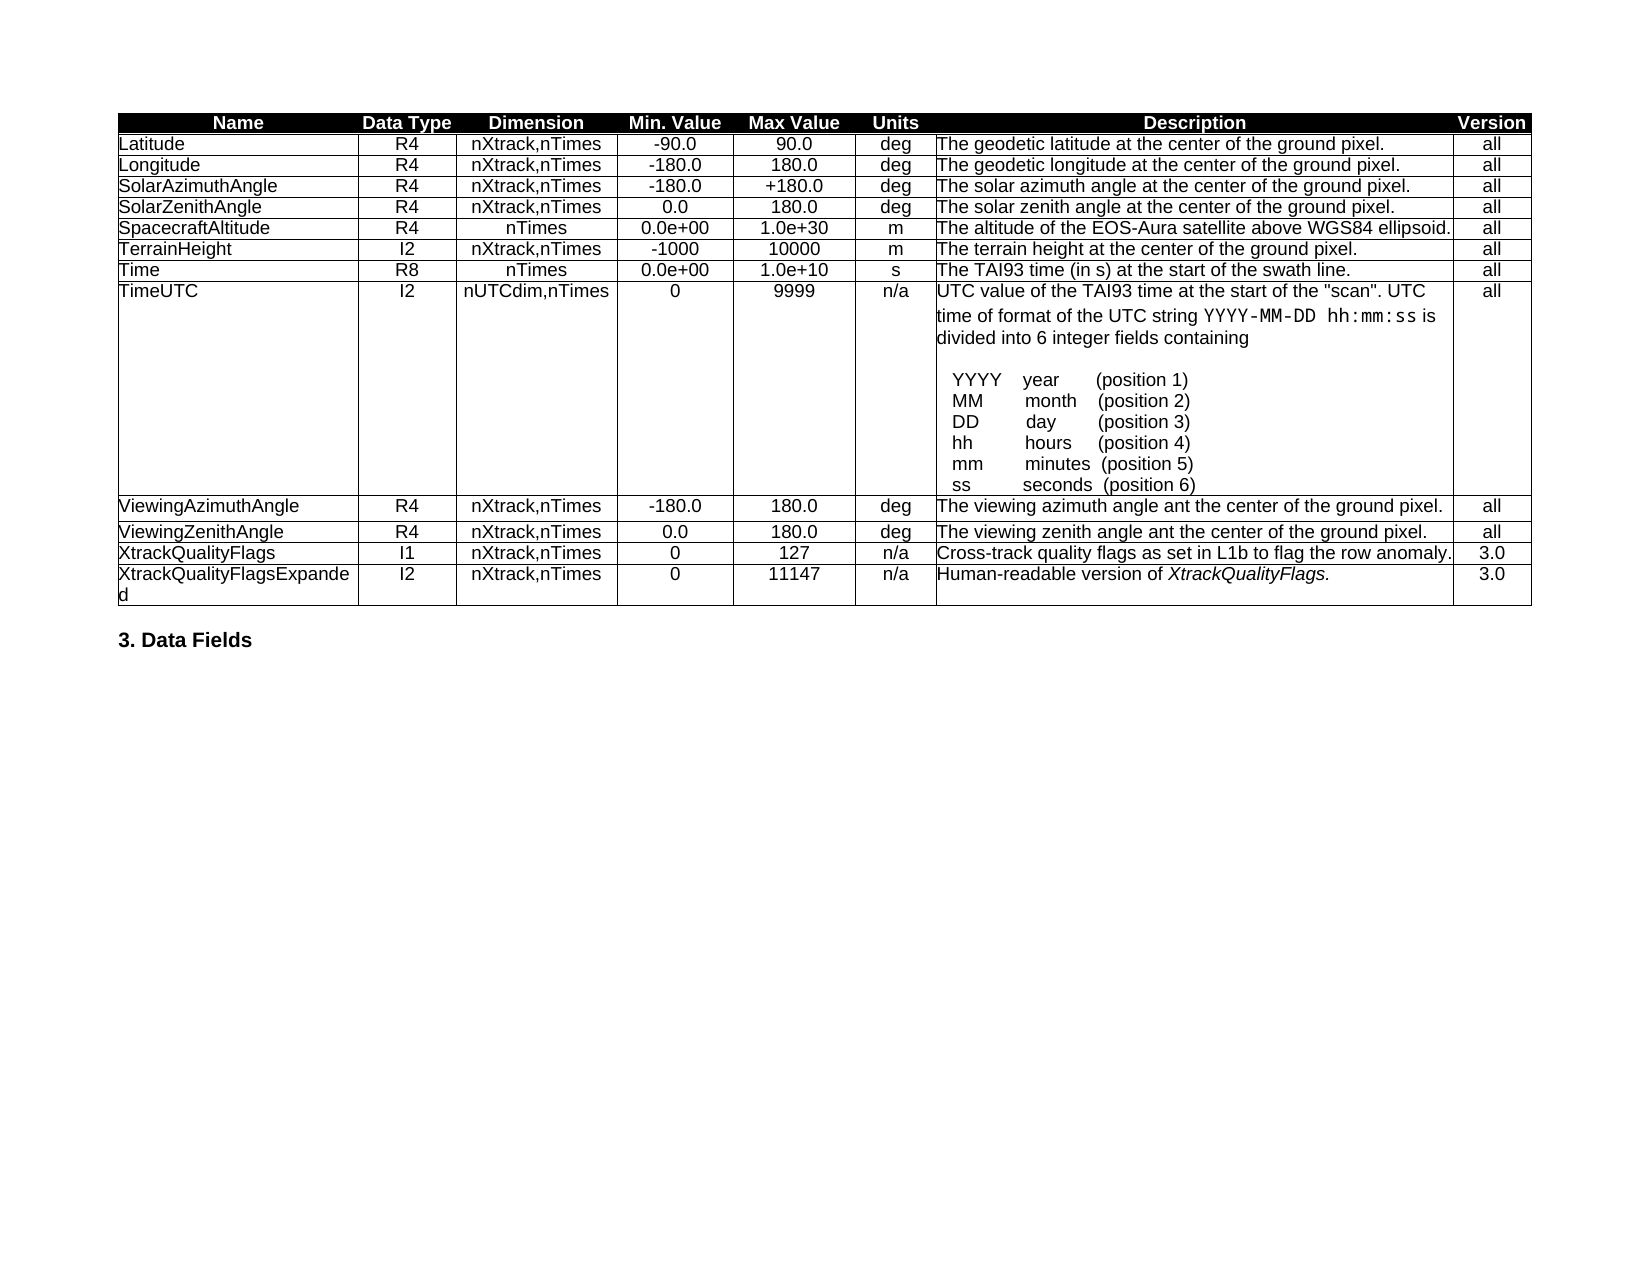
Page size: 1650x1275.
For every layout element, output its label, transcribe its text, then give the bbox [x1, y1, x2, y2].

table_cell -180.0 [618, 177, 733, 197]
table_cell nXtrack,nTimes [457, 565, 617, 605]
table_cell The solar azimuth angle at the center of the ground pixel. [937, 177, 1453, 197]
table_cell all [1454, 198, 1531, 218]
table_cell m [856, 240, 936, 260]
table_cell nUTCdim,nTimes [457, 282, 617, 495]
table_cell 90.0 [734, 135, 855, 154]
table_header Dimension [456, 114, 617, 133]
table_cell nTimes [457, 261, 617, 281]
table_cell TimeUTC [119, 282, 358, 495]
table_cell deg [856, 198, 936, 218]
table_cell nXtrack,nTimes [457, 543, 617, 563]
table_cell all [1454, 219, 1531, 239]
table_cell 0.0 [618, 198, 733, 218]
table_cell deg [856, 177, 936, 197]
table_header Max Value [733, 114, 855, 133]
table_cell nXtrack,nTimes [457, 198, 617, 218]
table_cell 1.0e+10 [734, 261, 855, 281]
table_cell R4 [359, 135, 456, 154]
table_cell 127 [734, 543, 855, 563]
table_cell s [856, 261, 936, 281]
table_cell nXtrack,nTimes [457, 135, 617, 154]
table_cell XtrackQualityFlagsExpanded [119, 565, 358, 605]
table_cell -180.0 [618, 156, 733, 176]
table_header Units [855, 114, 936, 133]
table_cell Latitude [119, 135, 358, 154]
table_cell SpacecraftAltitude [119, 219, 358, 239]
table_cell all [1454, 240, 1531, 260]
table_cell The solar zenith angle at the center of the ground pixel. [937, 198, 1453, 218]
table_cell I2 [359, 282, 456, 495]
table_cell 180.0 [734, 156, 855, 176]
table_cell Cross-track quality flags as set in L1b to flag the row anomaly. [937, 543, 1453, 563]
table_cell I2 [359, 565, 456, 605]
table_cell deg [856, 522, 936, 542]
table_cell The viewing zenith angle ant the center of the ground pixel. [937, 522, 1453, 542]
table_cell R4 [359, 198, 456, 218]
table_cell R4 [359, 522, 456, 542]
table_cell 11147 [734, 565, 855, 605]
table_cell SolarAzimuthAngle [119, 177, 358, 197]
table_cell deg [856, 135, 936, 154]
table_cell ViewingAzimuthAngle [119, 496, 358, 521]
table_cell nXtrack,nTimes [457, 522, 617, 542]
table_header Name [119, 114, 358, 133]
table_cell R4 [359, 496, 456, 521]
table_cell TerrainHeight [119, 240, 358, 260]
table_cell nTimes [457, 219, 617, 239]
table_cell I1 [359, 543, 456, 563]
table_cell all [1454, 156, 1531, 176]
table_cell ViewingZenithAngle [119, 522, 358, 542]
table_cell R4 [359, 177, 456, 197]
table_cell UTC value of the TAI93 time at the start of the "scan". UTC time of format of the UTC string YYYY-MM-DD hh:mm:ss is divided into 6 integer fields containing YYYY year (position 1) MM month (position 2) DD day (position 3) hh hours (position 4) mm minutes (position 5) ss seconds (position 6) [937, 282, 1453, 495]
table_cell nXtrack,nTimes [457, 240, 617, 260]
table_cell nXtrack,nTimes [457, 156, 617, 176]
table_cell 0 [618, 543, 733, 563]
table_cell Human-readable version of XtrackQualityFlags. [937, 565, 1453, 605]
table_cell all [1454, 496, 1531, 521]
table_cell 180.0 [734, 198, 855, 218]
table_cell The viewing azimuth angle ant the center of the ground pixel. [937, 496, 1453, 521]
table_cell 0.0 [618, 522, 733, 542]
table_cell all [1454, 261, 1531, 281]
table_header Version [1453, 114, 1531, 133]
table_cell 3.0 [1454, 543, 1531, 563]
table_cell 180.0 [734, 522, 855, 542]
table_header Data Type [358, 114, 456, 133]
table_cell all [1454, 177, 1531, 197]
table_cell 0.0e+00 [618, 219, 733, 239]
table_cell n/a [856, 282, 936, 495]
table_cell SolarZenithAngle [119, 198, 358, 218]
table_cell 1.0e+30 [734, 219, 855, 239]
table_cell 0 [618, 565, 733, 605]
table_cell n/a [856, 543, 936, 563]
table_header Min. Value [617, 114, 733, 133]
table_cell nXtrack,nTimes [457, 177, 617, 197]
table_cell I2 [359, 240, 456, 260]
table_cell 3.0 [1454, 565, 1531, 605]
table_cell +180.0 [734, 177, 855, 197]
text 3. Data Fields [118, 629, 1532, 652]
table_cell The terrain height at the center of the ground pixel. [937, 240, 1453, 260]
table_cell -90.0 [618, 135, 733, 154]
table_cell all [1454, 522, 1531, 542]
table_header Description [936, 114, 1453, 133]
table_cell R4 [359, 219, 456, 239]
table_cell R4 [359, 156, 456, 176]
table_cell The geodetic latitude at the center of the ground pixel. [937, 135, 1453, 154]
table_cell Time [119, 261, 358, 281]
table_cell all [1454, 282, 1531, 495]
table_cell 180.0 [734, 496, 855, 521]
table_cell all [1454, 135, 1531, 154]
table_cell R8 [359, 261, 456, 281]
table_cell XtrackQualityFlags [119, 543, 358, 563]
table_cell The altitude of the EOS-Aura satellite above WGS84 ellipsoid. [937, 219, 1453, 239]
table_cell Longitude [119, 156, 358, 176]
table_cell n/a [856, 565, 936, 605]
table_cell -1000 [618, 240, 733, 260]
table_cell 0.0e+00 [618, 261, 733, 281]
table_cell m [856, 219, 936, 239]
table_cell nXtrack,nTimes [457, 496, 617, 521]
table_cell The geodetic longitude at the center of the ground pixel. [937, 156, 1453, 176]
table_cell deg [856, 496, 936, 521]
table_cell 0 [618, 282, 733, 495]
table_cell The TAI93 time (in s) at the start of the swath line. [937, 261, 1453, 281]
table_cell -180.0 [618, 496, 733, 521]
table_cell deg [856, 156, 936, 176]
table_cell 10000 [734, 240, 855, 260]
table_cell 9999 [734, 282, 855, 495]
